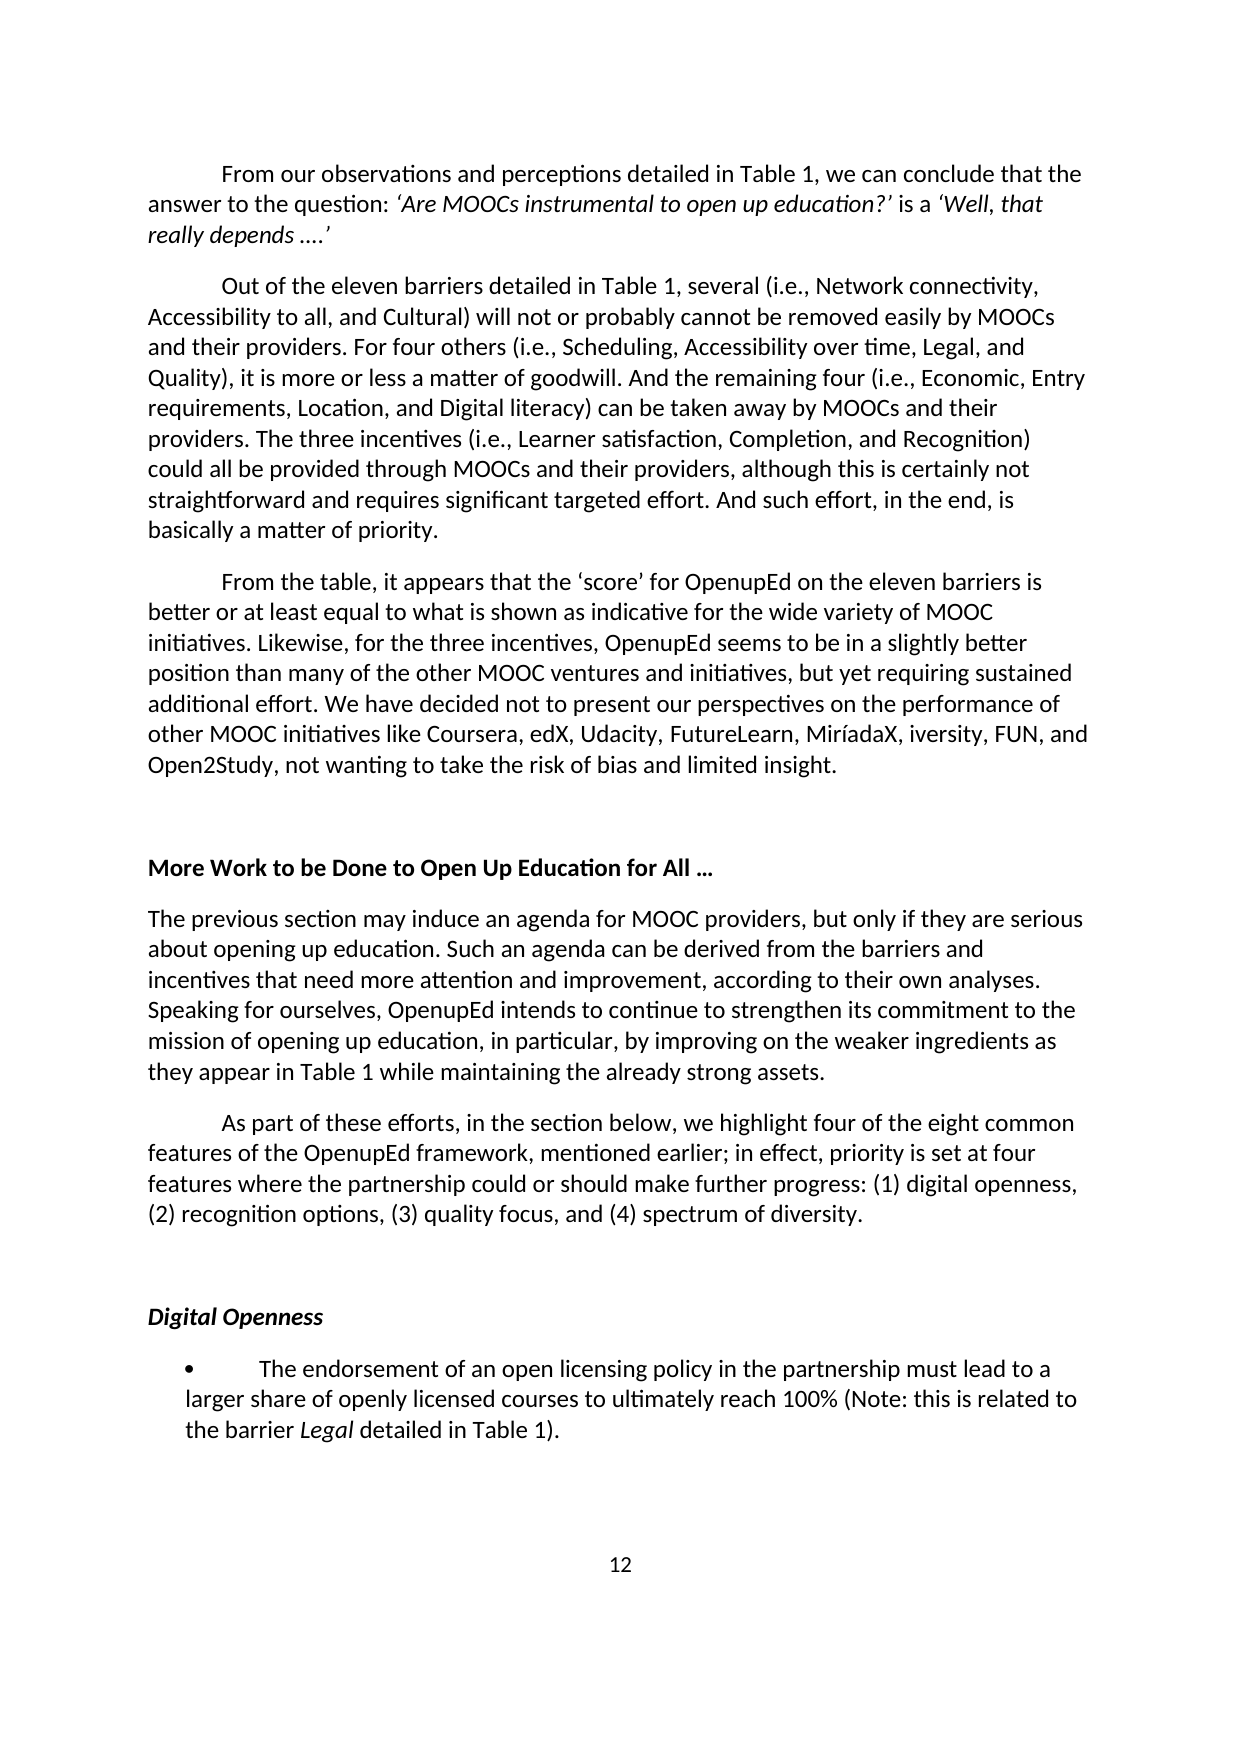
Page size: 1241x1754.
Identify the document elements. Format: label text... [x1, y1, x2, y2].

list The endorsement of an open licensing policy in the partnership must lead to a larger share of openly licensed courses to ultimately reach 100% (Note: this is related to the barrier Legal detailed in Table 1). [185, 1353, 1093, 1444]
text The previous section may induce an agenda for MOOC providers, but only if they are serious about opening up education. Such an agenda can be derived from the barriers and incentives that need more attention and improvement, according to their own analyses. Speaking for ourselves, OpenupEd intends to continue to strengthen its commitment to the mission of opening up education, in particular, by improving on the weaker ingredients as they appear in Table 1 while maintaining the already strong assets. [148, 903, 1093, 1086]
subtitle More Work to be Done to Open Up Education for All … [148, 852, 1093, 882]
text Digital Openness [148, 1301, 1093, 1332]
text Out of the eleven barriers detailed in Table 1, several (i.e., Network connectivity, Accessibility to all, and Cultural) will not or probably cannot be removed easily by MOOCs and their providers. For four others (i.e., Scheduling, Accessibility over time, Legal, and Quality), it is more or less a matter of goodwill. And the remaining four (i.e., Economic, Entry requirements, Location, and Digital literacy) can be taken away by MOOCs and their providers. The three incentives (i.e., Learner satisfaction, Completion, and Recognition) could all be provided through MOOCs and their providers, although this is certainly not straightforward and requires significant targeted effort. And such effort, in the end, is basically a matter of priority. [148, 270, 1093, 545]
text From the table, it appears that the ‘score’ for OpenupEd on the eleven barriers is better or at least equal to what is shown as indicative for the wide variety of MOOC initiatives. Likewise, for the three incentives, OpenupEd seems to be in a slightly better position than many of the other MOOC ventures and initiatives, but yet requiring sustained additional effort. We have decided not to present our perspectives on the performance of other MOOC initiatives like Coursera, edX, Udacity, FutureLearn, MiríadaX, iversity, FUN, and Open2Study, not wanting to take the risk of bias and limited insight. [148, 566, 1093, 779]
text As part of these efforts, in the section below, we highlight four of the eight common features of the OpenupEd framework, mentioned earlier; in effect, priority is set at four features where the partnership could or should make further progress: (1) digital openness, (2) recognition options, (3) quality focus, and (4) spectrum of diversity. [148, 1107, 1093, 1229]
text From our observations and perceptions detailed in Table 1, we can conclude that the answer to the question: ‘Are MOOCs instrumental to open up education?’ is a ‘Well, that really depends ….’ [148, 158, 1093, 249]
